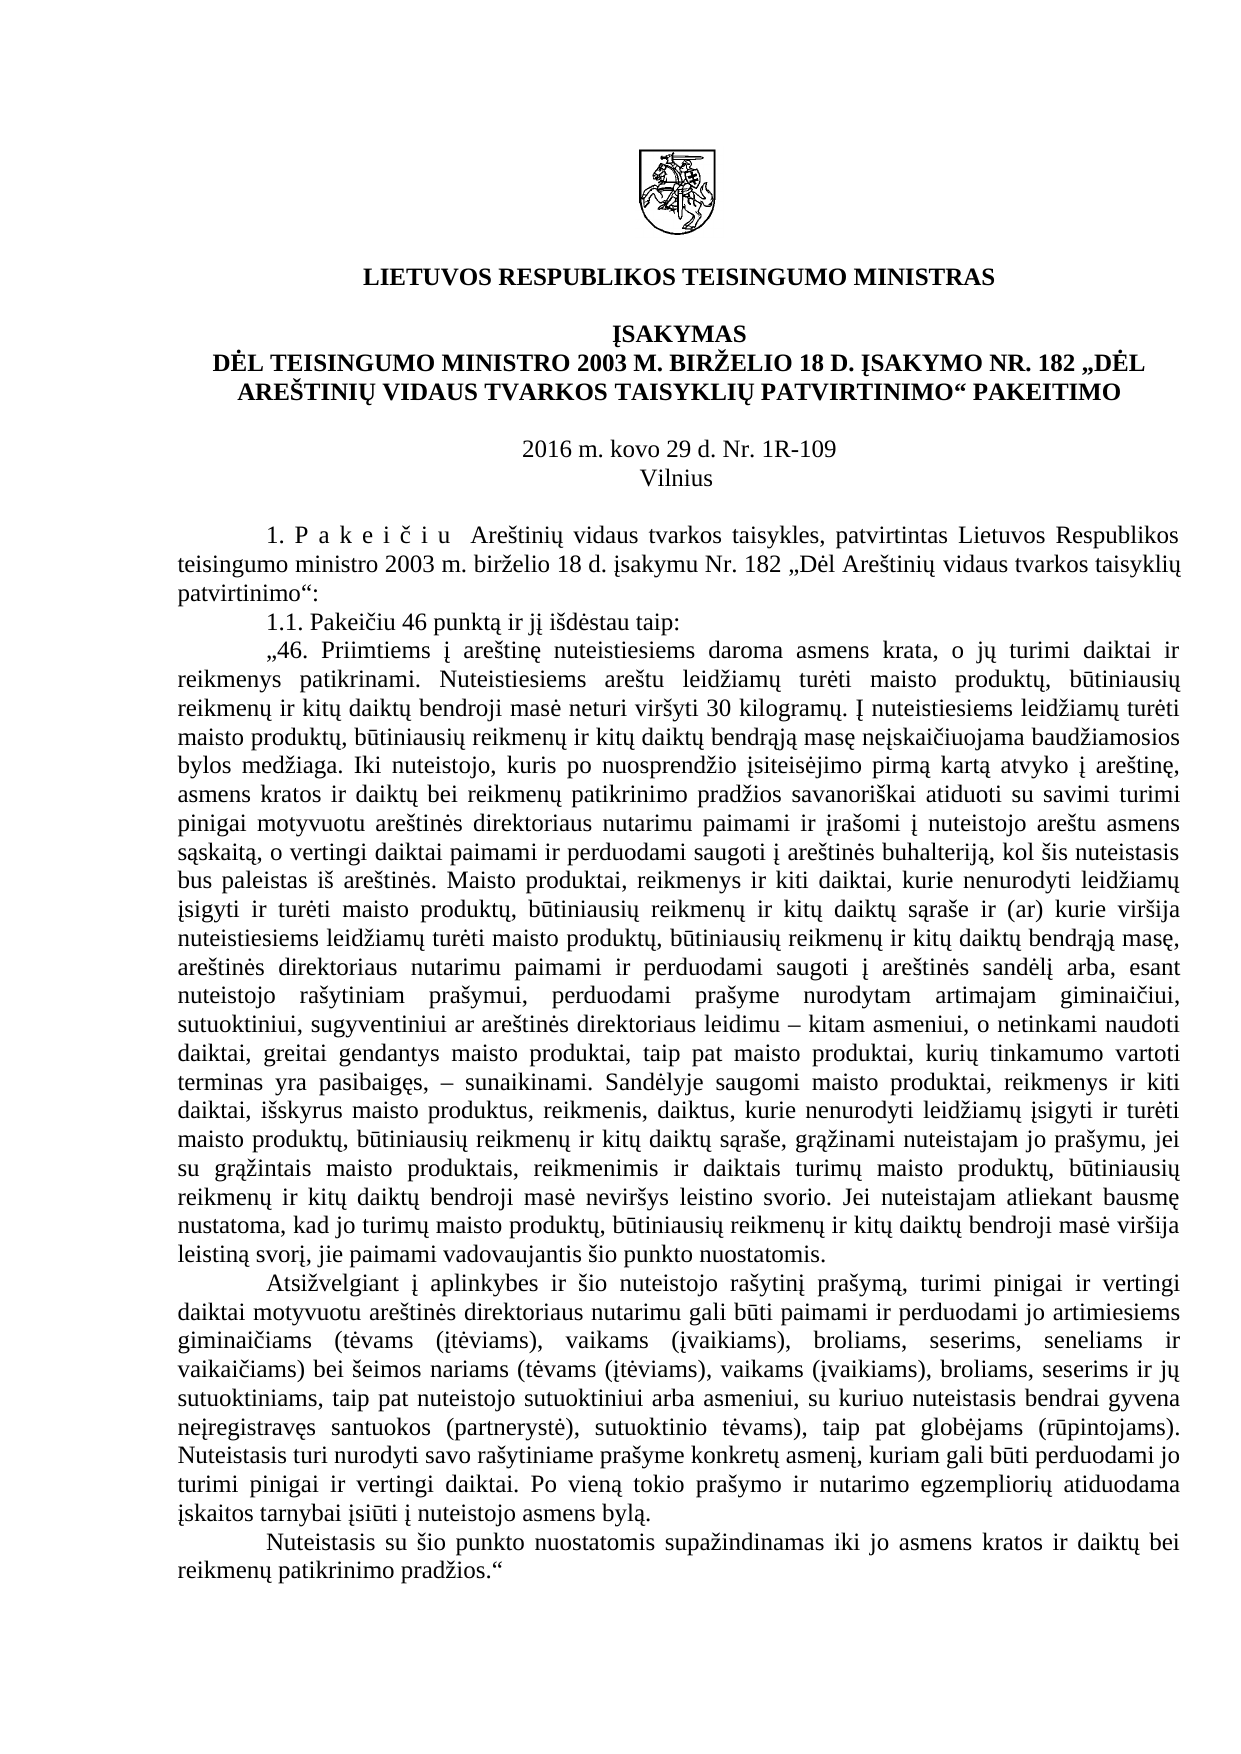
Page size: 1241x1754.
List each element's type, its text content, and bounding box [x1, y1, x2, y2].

text 1.1. Pakeičiu 46 punktą ir jį išdėstau taip: [177, 607, 1181, 635]
text ĮSAKYMAS [177, 319, 1181, 348]
text „46. Priimtiems į areštinę nuteistiesiems daroma asmens krata, o jų turimi daiktai ir reikmenys patikrinami. Nuteistiesiems areštu leidžiamų turėti maisto produktų, būtiniausių reikmenų ir kitų daiktų bendroji masė neturi viršyti 30 kilogramų. Į nuteistiesiems leidžiamų turėti maisto produktų, būtiniausių reikmenų ir kitų daiktų bendrąją masę neįskaičiuojama baudžiamosios bylos medžiaga. Iki nuteistojo, kuris po nuosprendžio įsiteisėjimo pirmą kartą atvyko į areštinę, asmens kratos ir daiktų bei reikmenų patikrinimo pradžios savanoriškai atiduoti su savimi turimi pinigai motyvuotu areštinės direktoriaus nutarimu paimami ir įrašomi į nuteistojo areštu asmens sąskaitą, o vertingi daiktai paimami ir perduodami saugoti į areštinės buhalteriją, kol šis nuteistasis bus paleistas iš areštinės. Maisto produktai, reikmenys ir kiti daiktai, kurie nenurodyti leidžiamų įsigyti ir turėti maisto produktų, būtiniausių reikmenų ir kitų daiktų sąraše ir (ar) kurie viršija nuteistiesiems leidžiamų turėti maisto produktų, būtiniausių reikmenų ir kitų daiktų bendrąją masę, areštinės direktoriaus nutarimu paimami ir perduodami saugoti į areštinės sandėlį arba, esant nuteistojo rašytiniam prašymui, perduodami prašyme nurodytam artimajam giminaičiui, sutuoktiniui, sugyventiniui ar areštinės direktoriaus leidimu – kitam asmeniui, o netinkami naudoti daiktai, greitai gendantys maisto produktai, taip pat maisto produktai, kurių tinkamumo vartoti terminas yra pasibaigęs, – sunaikinami. Sandėlyje saugomi maisto produktai, reikmenys ir kiti daiktai, išskyrus maisto produktus, reikmenis, daiktus, kurie nenurodyti leidžiamų įsigyti ir turėti maisto produktų, būtiniausių reikmenų ir kitų daiktų sąraše, grąžinami nuteistajam jo prašymu, jei su grąžintais maisto produktais, reikmenimis ir daiktais turimų maisto produktų, būtiniausių reikmenų ir kitų daiktų bendroji masė neviršys leistino svorio. Jei nuteistajam atliekant bausmę nustatoma, kad jo turimų maisto produktų, būtiniausių reikmenų ir kitų daiktų bendroji masė viršija leistiną svorį, jie paimami vadovaujantis šio punkto nuostatomis. [177, 635, 1181, 1268]
text Nuteistasis su šio punkto nuostatomis supažindinamas iki jo asmens kratos ir daiktų bei reikmenų patikrinimo pradžios.“ [177, 1527, 1181, 1584]
text Vilnius [177, 463, 1181, 492]
text Atsižvelgiant į aplinkybes ir šio nuteistojo rašytinį prašymą, turimi pinigai ir vertingi daiktai motyvuotu areštinės direktoriaus nutarimu gali būti paimami ir perduodami jo artimiesiems giminaičiams (tėvams (įtėviams), vaikams (įvaikiams), broliams, seserims, seneliams ir vaikaičiams) bei šeimos nariams (tėvams (įtėviams), vaikams (įvaikiams), broliams, seserims ir jų sutuoktiniams, taip pat nuteistojo sutuoktiniui arba asmeniui, su kuriuo nuteistasis bendrai gyvena neįregistravęs santuokos (partnerystė), sutuoktinio tėvams), taip pat globėjams (rūpintojams). Nuteistasis turi nurodyti savo rašytiniame prašyme konkretų asmenį, kuriam gali būti perduodami jo turimi pinigai ir vertingi daiktai. Po vieną tokio prašymo ir nutarimo egzempliorių atiduodama įskaitos tarnybai įsiūti į nuteistojo asmens bylą. [177, 1268, 1181, 1527]
text 2016 m. kovo 29 d. Nr. 1R-109 [177, 434, 1181, 463]
text LIETUVOS RESPUBLIKOS TEISINGUMO MINISTRAS [177, 262, 1181, 290]
text DĖL TEISINGUMO MINISTRO 2003 M. BIRŽELIO 18 D. ĮSAKYMO NR. 182 „DĖL AREŠTINIŲ VIDAUS TVARKOS TAISYKLIŲ PATVIRTINIMO“ pakeitimo [177, 348, 1181, 405]
text 1. P a k e i č i u Areštinių vidaus tvarkos taisykles, patvirtintas Lietuvos Respublikos teisingumo ministro 2003 m. birželio 18 d. įsakymu Nr. 182 „Dėl Areštinių vidaus tvarkos taisyklių patvirtinimo“: [177, 520, 1181, 607]
